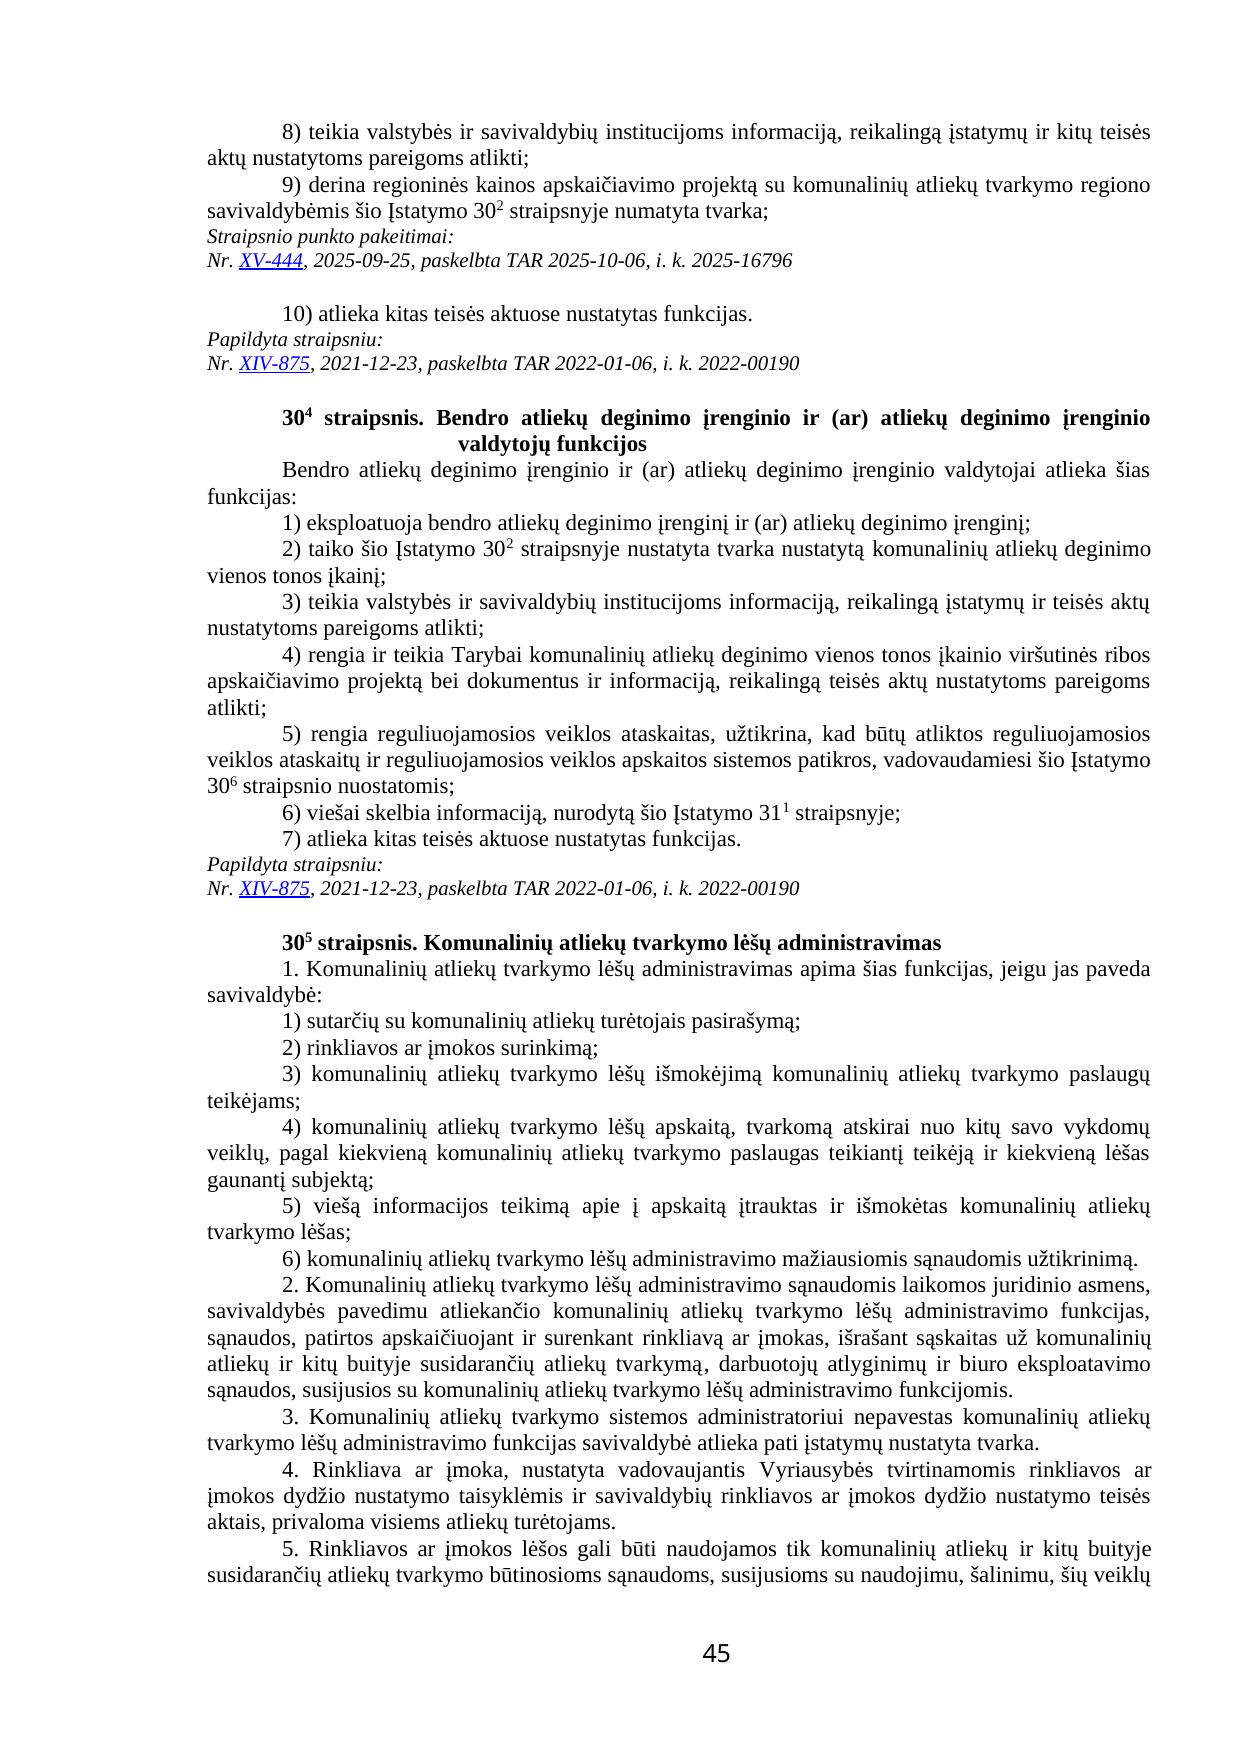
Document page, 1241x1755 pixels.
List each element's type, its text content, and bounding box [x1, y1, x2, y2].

text 3. Komunalinių atliekų tvarkymo sistemos administratoriui nepavestas komunalinių atliekų tvarkymo lėšų administravimo funkcijas savivaldybė atlieka pati įstatymų nustatyta tvarka. [207, 1403, 1152, 1456]
text 5. Rinkliavos ar įmokos lėšos gali būti naudojamos tik komunalinių atliekų ir kitų buityje susidarančių atliekų tvarkymo būtinosioms sąnaudoms, susijusioms su naudojimu, šalinimu, šių veiklų [207, 1535, 1152, 1587]
text 1) sutarčių su komunalinių atliekų turėtojais pasirašymą; [207, 1008, 1152, 1034]
text Papildyta straipsniu: [207, 852, 1152, 876]
text 1) eksploatuoja bendro atliekų deginimo įrenginį ir (ar) atliekų deginimo įrenginį; [207, 509, 1152, 535]
text 10) atlieka kitas teisės aktuose nustatytas funkcijas. [207, 300, 1152, 327]
text 9) derina regioninės kainos apskaičiavimo projektą su komunalinių atliekų tvarkymo regiono savivaldybėmis šio Įstatymo 302 straipsnyje numatyta tvarka; [207, 171, 1152, 223]
text Straipsnio punkto pakeitimai: [207, 223, 1152, 248]
text 5) rengia reguliuojamosios veiklos ataskaitas, užtikrina, kad būtų atliktos reguliuojamosios veiklos ataskaitų ir reguliuojamosios veiklos apskaitos sistemos patikros, vadovaudamiesi šio Įstatymo 306 straipsnio nuostatomis; [207, 720, 1152, 799]
text 6) viešai skelbia informaciją, nurodytą šio Įstatymo 311 straipsnyje; [207, 799, 1152, 825]
text 3) teikia valstybės ir savivaldybių institucijoms informaciją, reikalingą įstatymų ir teisės aktų nustatytoms pareigoms atlikti; [207, 588, 1152, 641]
text Nr. XIV-875, 2021-12-23, paskelbta TAR 2022-01-06, i. k. 2022-00190 [207, 876, 1152, 900]
text 2. Komunalinių atliekų tvarkymo lėšų administravimo sąnaudomis laikomos juridinio asmens, savivaldybės pavedimu atliekančio komunalinių atliekų tvarkymo lėšų administravimo funkcijas, sąnaudos, patirtos apskaičiuojant ir surenkant rinkliavą ar įmokas, išrašant sąskaitas už komunalinių atliekų ir kitų buityje susidarančių atliekų tvarkymą, darbuotojų atlyginimų ir biuro eksploatavimo sąnaudos, susijusios su komunalinių atliekų tvarkymo lėšų administravimo funkcijomis. [207, 1271, 1152, 1403]
text 304 straipsnis. Bendro atliekų deginimo įrenginio ir (ar) atliekų deginimo įrenginio valdytojų funkcijos [282, 404, 1152, 456]
text 8) teikia valstybės ir savivaldybių institucijoms informaciją, reikalingą įstatymų ir kitų teisės aktų nustatytoms pareigoms atlikti; [207, 118, 1152, 171]
text 4) komunalinių atliekų tvarkymo lėšų apskaitą, tvarkomą atskirai nuo kitų savo vykdomų veiklų, pagal kiekvieną komunalinių atliekų tvarkymo paslaugas teikiantį teikėją ir kiekvieną lėšas gaunantį subjektą; [207, 1113, 1152, 1192]
text 2) rinkliavos ar įmokos surinkimą; [207, 1034, 1152, 1060]
text 7) atlieka kitas teisės aktuose nustatytas funkcijas. [207, 825, 1152, 852]
text 4) rengia ir teikia Tarybai komunalinių atliekų deginimo vienos tonos įkainio viršutinės ribos apskaičiavimo projektą bei dokumentus ir informaciją, reikalingą teisės aktų nustatytoms pareigoms atlikti; [207, 641, 1152, 720]
text Nr. XV-444, 2025-09-25, paskelbta TAR 2025-10-06, i. k. 2025-16796 [207, 248, 1152, 272]
text 3) komunalinių atliekų tvarkymo lėšų išmokėjimą komunalinių atliekų tvarkymo paslaugų teikėjams; [207, 1060, 1152, 1113]
text 2) taiko šio Įstatymo 302 straipsnyje nustatyta tvarka nustatytą komunalinių atliekų deginimo vienos tonos įkainį; [207, 535, 1152, 588]
text 4. Rinkliava ar įmoka, nustatyta vadovaujantis Vyriausybės tvirtinamomis rinkliavos ar įmokos dydžio nustatymo taisyklėmis ir savivaldybių rinkliavos ar įmokos dydžio nustatymo teisės aktais, privaloma visiems atliekų turėtojams. [207, 1456, 1152, 1535]
text 1. Komunalinių atliekų tvarkymo lėšų administravimas apima šias funkcijas, jeigu jas paveda savivaldybė: [207, 955, 1152, 1008]
text Nr. XIV-875, 2021-12-23, paskelbta TAR 2022-01-06, i. k. 2022-00190 [207, 351, 1152, 375]
text Bendro atliekų deginimo įrenginio ir (ar) atliekų deginimo įrenginio valdytojai atlieka šias funkcijas: [207, 456, 1152, 509]
text 5) viešą informacijos teikimą apie į apskaitą įtrauktas ir išmokėtas komunalinių atliekų tvarkymo lėšas; [207, 1192, 1152, 1245]
text 6) komunalinių atliekų tvarkymo lėšų administravimo mažiausiomis sąnaudomis užtikrinimą. [207, 1245, 1152, 1271]
text 305 straipsnis. Komunalinių atliekų tvarkymo lėšų administravimas [207, 928, 1152, 955]
text Papildyta straipsniu: [207, 327, 1152, 351]
